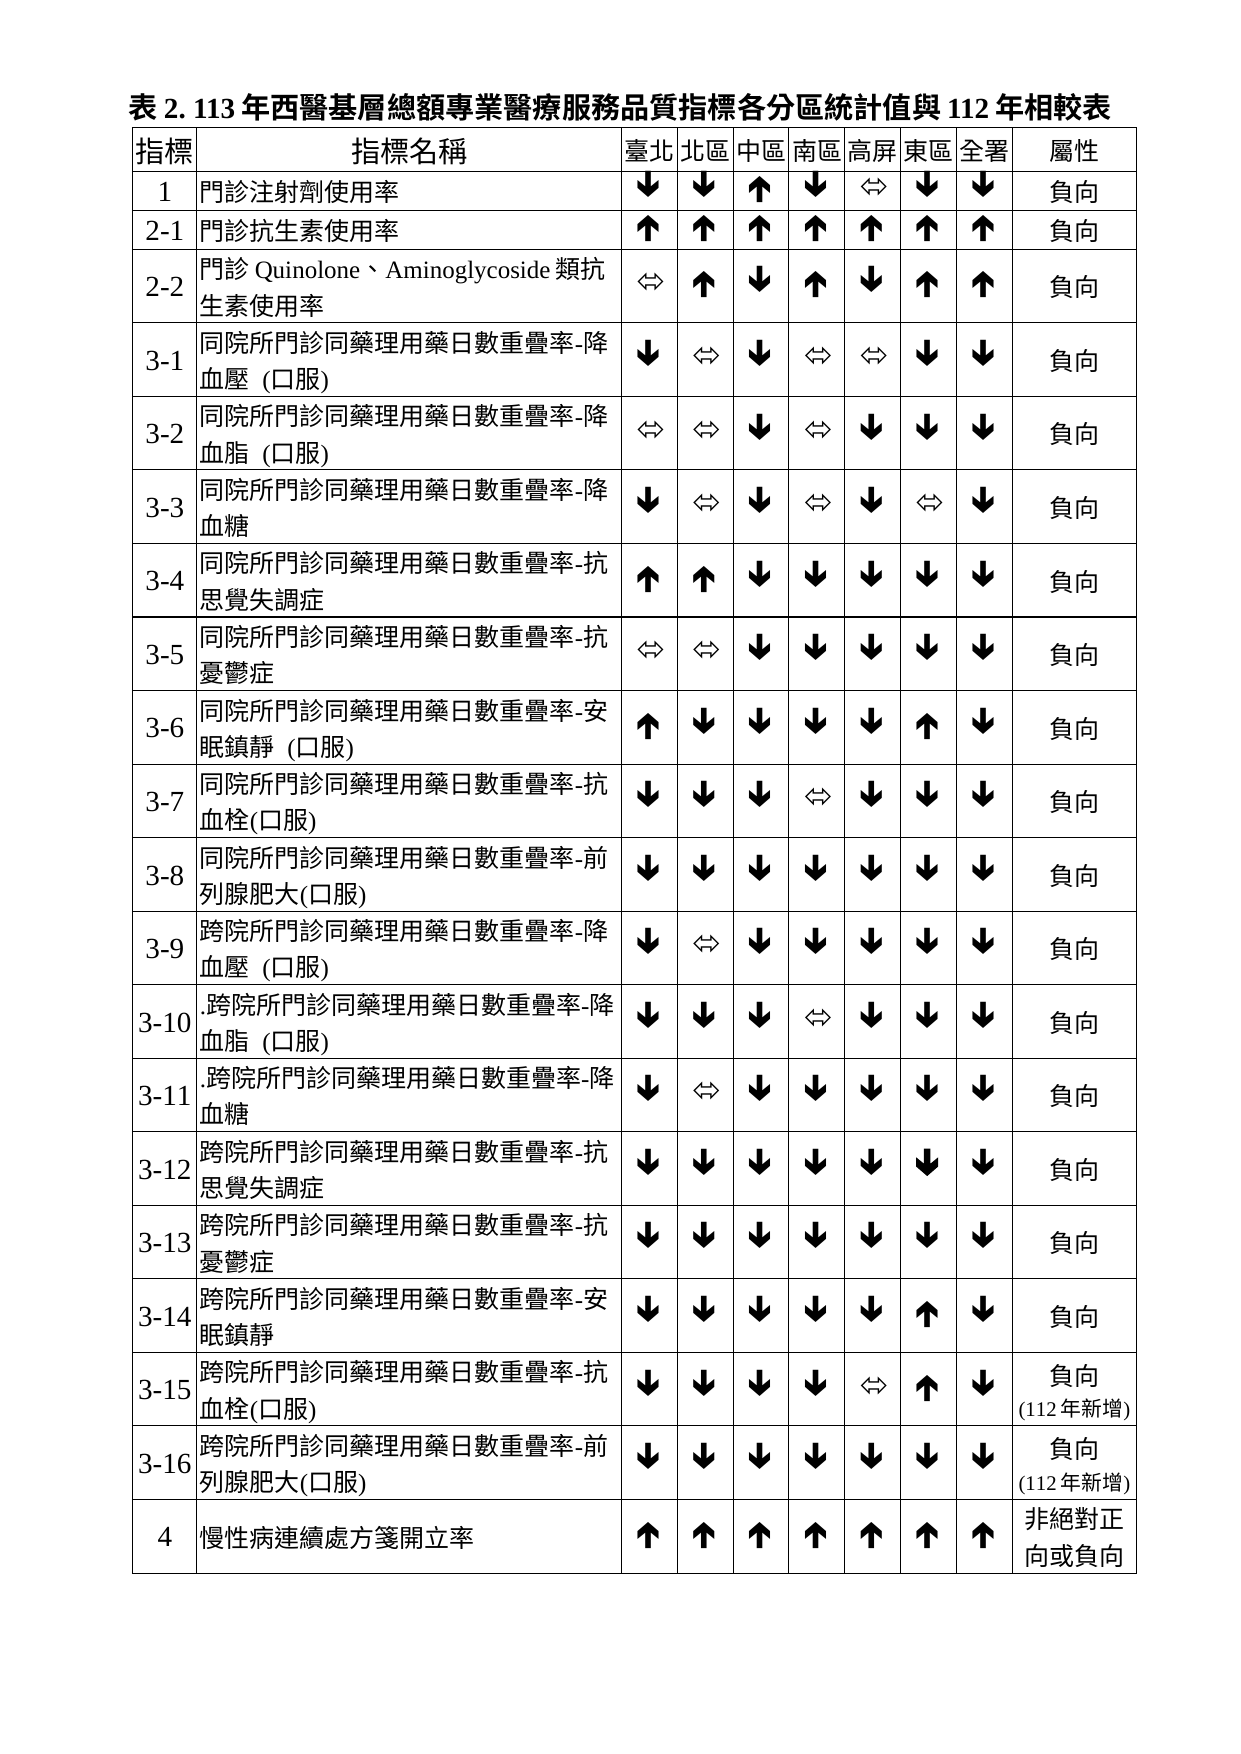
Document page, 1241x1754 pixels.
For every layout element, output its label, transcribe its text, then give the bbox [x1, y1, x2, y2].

table_cell  [901, 250, 956, 322]
table_cell  [789, 985, 844, 1058]
table_cell  [734, 470, 788, 543]
table_cell  [622, 765, 677, 837]
table_cell  [622, 544, 677, 616]
table_cell  [678, 470, 733, 543]
table_header 屬性 [1013, 128, 1136, 171]
table_cell  [789, 618, 844, 690]
table_cell  [678, 1353, 733, 1425]
table_header 南區 [789, 128, 844, 171]
table_cell 1 [133, 172, 196, 210]
table_cell  [789, 838, 844, 911]
table_cell 負向 (112年新增) [1013, 1353, 1136, 1425]
table_cell  [957, 691, 1012, 763]
table_cell  [845, 1279, 900, 1352]
table_cell  [789, 470, 844, 543]
table_cell 跨院所門診同藥理用藥日數重疊率-安眠鎮靜 [197, 1279, 621, 1352]
table_header 中區 [734, 128, 788, 171]
table_cell  [678, 985, 733, 1058]
table_cell 負向 [1013, 1059, 1136, 1131]
table_header 指標名稱 [197, 128, 621, 171]
table_cell  [622, 397, 677, 469]
table_cell  [734, 250, 788, 322]
table_cell 同院所門診同藥理用藥日數重疊率-前列腺肥大(口服) [197, 838, 621, 911]
table_cell  [845, 1353, 900, 1425]
table_cell  [622, 912, 677, 984]
table_cell  [901, 1353, 956, 1425]
table_cell  [678, 691, 733, 763]
table_cell  [845, 323, 900, 396]
table_cell  [957, 1353, 1012, 1425]
table_cell 門診Quinolone、Aminoglycoside類抗生素使用率 [197, 250, 621, 322]
table_cell  [901, 985, 956, 1058]
table_header 全署 [957, 128, 1012, 171]
table_header 臺北 [622, 128, 677, 171]
table_cell  [789, 211, 844, 249]
table_cell 負向 [1013, 618, 1136, 690]
table_cell  [734, 397, 788, 469]
table_cell  [734, 618, 788, 690]
table_cell 負向 [1013, 250, 1136, 322]
table_cell  [734, 172, 788, 210]
table_cell  [789, 912, 844, 984]
table_cell  [678, 397, 733, 469]
table_cell  [957, 544, 1012, 616]
table_cell  [678, 1059, 733, 1131]
table_cell 負向 (112年新增) [1013, 1426, 1136, 1499]
table_cell  [622, 1353, 677, 1425]
table_cell  [678, 1426, 733, 1499]
table_cell  [901, 765, 956, 837]
table_cell  [957, 1059, 1012, 1131]
table_cell 同院所門診同藥理用藥日數重疊率-降血壓 (口服) [197, 323, 621, 396]
table_cell  [734, 1500, 788, 1572]
table_cell 3-12 [133, 1132, 196, 1205]
table_cell 跨院所門診同藥理用藥日數重疊率-前列腺肥大(口服) [197, 1426, 621, 1499]
table_cell  [845, 691, 900, 763]
table_cell  [789, 397, 844, 469]
table_cell  [622, 1279, 677, 1352]
table_cell  [622, 1206, 677, 1278]
table_cell  [901, 1059, 956, 1131]
table_cell 負向 [1013, 323, 1136, 396]
table_cell  [734, 912, 788, 984]
table_cell  [957, 912, 1012, 984]
table_cell  [622, 618, 677, 690]
table_cell  [678, 1206, 733, 1278]
table_cell  [957, 765, 1012, 837]
table_cell  [901, 172, 956, 210]
table_cell 3-5 [133, 618, 196, 690]
table_cell  [678, 765, 733, 837]
table_cell 門診抗生素使用率 [197, 211, 621, 249]
table_cell  [845, 211, 900, 249]
table_cell  [622, 838, 677, 911]
table_cell  [957, 250, 1012, 322]
table_cell  [901, 1279, 956, 1352]
table_cell 同院所門診同藥理用藥日數重疊率-降血脂 (口服) [197, 397, 621, 469]
table_cell  [734, 1353, 788, 1425]
table_cell 負向 [1013, 838, 1136, 911]
table_cell 負向 [1013, 985, 1136, 1058]
table_cell 3-2 [133, 397, 196, 469]
table_cell  [845, 1500, 900, 1572]
table_cell  [678, 1132, 733, 1205]
table_cell  [957, 1279, 1012, 1352]
table_cell  [957, 172, 1012, 210]
table_cell  [622, 1426, 677, 1499]
table_cell  [678, 211, 733, 249]
table_cell 3-3 [133, 470, 196, 543]
table_cell  [678, 172, 733, 210]
table_cell  [734, 1059, 788, 1131]
table_cell  [622, 985, 677, 1058]
table_cell  [845, 172, 900, 210]
table_cell 同院所門診同藥理用藥日數重疊率-降血糖 [197, 470, 621, 543]
table_cell  [957, 985, 1012, 1058]
table_cell  [957, 211, 1012, 249]
table_cell  [678, 912, 733, 984]
table_cell  [622, 211, 677, 249]
table_cell  [678, 618, 733, 690]
table_cell  [901, 397, 956, 469]
table_cell  [734, 765, 788, 837]
table_cell 3-16 [133, 1426, 196, 1499]
table_cell  [845, 765, 900, 837]
table_cell  [678, 1500, 733, 1572]
table_header 指標 [133, 128, 196, 171]
table_cell  [845, 618, 900, 690]
table_cell 負向 [1013, 211, 1136, 249]
table_cell 負向 [1013, 1279, 1136, 1352]
table_cell  [789, 1500, 844, 1572]
table_cell 負向 [1013, 172, 1136, 210]
table_cell  [901, 211, 956, 249]
table_cell  [622, 1059, 677, 1131]
table_cell  [734, 691, 788, 763]
table_cell  [957, 470, 1012, 543]
table_cell 3-7 [133, 765, 196, 837]
table_cell  [957, 1500, 1012, 1572]
table_cell  [678, 838, 733, 911]
table_cell  [845, 1206, 900, 1278]
table_cell  [734, 1206, 788, 1278]
table_cell  [734, 323, 788, 396]
table_cell 2-1 [133, 211, 196, 249]
table_cell  [845, 912, 900, 984]
table_cell  [622, 1132, 677, 1205]
table_cell  [901, 618, 956, 690]
table_cell  [957, 1132, 1012, 1205]
table_cell  [845, 1059, 900, 1131]
table_cell 跨院所門診同藥理用藥日數重疊率-抗憂鬱症 [197, 1206, 621, 1278]
table_cell .跨院所門診同藥理用藥日數重疊率-降血脂 (口服) [197, 985, 621, 1058]
table_cell 同院所門診同藥理用藥日數重疊率-抗思覺失調症 [197, 544, 621, 616]
table_cell 3-13 [133, 1206, 196, 1278]
table_cell  [734, 1279, 788, 1352]
table_cell 負向 [1013, 470, 1136, 543]
table_cell  [622, 691, 677, 763]
table_cell 跨院所門診同藥理用藥日數重疊率-抗血栓(口服) [197, 1353, 621, 1425]
table_cell  [845, 397, 900, 469]
table_cell  [678, 250, 733, 322]
table_cell  [789, 1059, 844, 1131]
table_cell 3-1 [133, 323, 196, 396]
table_cell 3-8 [133, 838, 196, 911]
table_cell  [789, 1426, 844, 1499]
table_cell  [678, 1279, 733, 1352]
table_cell  [734, 1132, 788, 1205]
table_cell  [734, 985, 788, 1058]
table_cell  [845, 1426, 900, 1499]
table_cell 4 [133, 1500, 196, 1572]
table_cell  [901, 470, 956, 543]
table_cell 3-15 [133, 1353, 196, 1425]
table_cell  [789, 544, 844, 616]
table_cell  [789, 1132, 844, 1205]
table_cell 慢性病連續處方箋開立率 [197, 1500, 621, 1572]
table_cell  [845, 1132, 900, 1205]
subtitle 表2. 113年西醫基層總額專業醫療服務品質指標各分區統計值與112年相較表 [89, 85, 1152, 127]
table_cell 3-10 [133, 985, 196, 1058]
table_cell  [789, 323, 844, 396]
table_cell  [789, 765, 844, 837]
table_cell  [789, 172, 844, 210]
table_cell  [789, 1279, 844, 1352]
table_cell 負向 [1013, 1132, 1136, 1205]
table_cell  [734, 1426, 788, 1499]
table_cell 負向 [1013, 912, 1136, 984]
table_cell 2-2 [133, 250, 196, 322]
table_cell 負向 [1013, 397, 1136, 469]
table_header 北區 [678, 128, 733, 171]
table_cell 負向 [1013, 1206, 1136, 1278]
table_cell  [901, 691, 956, 763]
table_cell  [789, 1206, 844, 1278]
table_cell 同院所門診同藥理用藥日數重疊率-安眠鎮靜 (口服) [197, 691, 621, 763]
table_cell  [957, 323, 1012, 396]
table_cell  [789, 250, 844, 322]
table_cell 門診注射劑使用率 [197, 172, 621, 210]
table_cell 3-9 [133, 912, 196, 984]
table_cell  [957, 1426, 1012, 1499]
table_cell  [901, 544, 956, 616]
table_cell .跨院所門診同藥理用藥日數重疊率-降血糖 [197, 1059, 621, 1131]
table_cell  [957, 1206, 1012, 1278]
table_cell  [901, 838, 956, 911]
table_cell 負向 [1013, 691, 1136, 763]
table_cell  [901, 1206, 956, 1278]
table_cell  [678, 544, 733, 616]
table_cell 跨院所門診同藥理用藥日數重疊率-抗思覺失調症 [197, 1132, 621, 1205]
table_cell  [957, 618, 1012, 690]
table_cell  [901, 1500, 956, 1572]
table_cell  [734, 544, 788, 616]
table_cell  [622, 1500, 677, 1572]
table_cell 負向 [1013, 765, 1136, 837]
table_cell  [734, 838, 788, 911]
table_cell  [622, 172, 677, 210]
table_cell 同院所門診同藥理用藥日數重疊率-抗血栓(口服) [197, 765, 621, 837]
table_cell 跨院所門診同藥理用藥日數重疊率-降血壓 (口服) [197, 912, 621, 984]
table_cell  [734, 211, 788, 249]
table_cell  [845, 985, 900, 1058]
table_cell  [789, 691, 844, 763]
table_cell  [901, 1426, 956, 1499]
table_cell  [957, 397, 1012, 469]
table_cell  [622, 250, 677, 322]
table_cell 非絕對正向或負向 [1013, 1500, 1136, 1572]
table_header 高屏 [845, 128, 900, 171]
table_cell  [957, 838, 1012, 911]
table_cell  [622, 323, 677, 396]
table_cell  [845, 838, 900, 911]
table_cell  [901, 1132, 956, 1205]
table_cell  [845, 544, 900, 616]
table_cell  [901, 323, 956, 396]
table_cell  [845, 470, 900, 543]
table_cell  [789, 1353, 844, 1425]
table_cell  [845, 250, 900, 322]
table_cell  [678, 323, 733, 396]
table_cell 負向 [1013, 544, 1136, 616]
table_cell 3-11 [133, 1059, 196, 1131]
table_header 東區 [901, 128, 956, 171]
table_cell 3-14 [133, 1279, 196, 1352]
table_cell 同院所門診同藥理用藥日數重疊率-抗憂鬱症 [197, 618, 621, 690]
table_cell 3-6 [133, 691, 196, 763]
table_cell 3-4 [133, 544, 196, 616]
table_cell  [901, 912, 956, 984]
table_cell  [622, 470, 677, 543]
